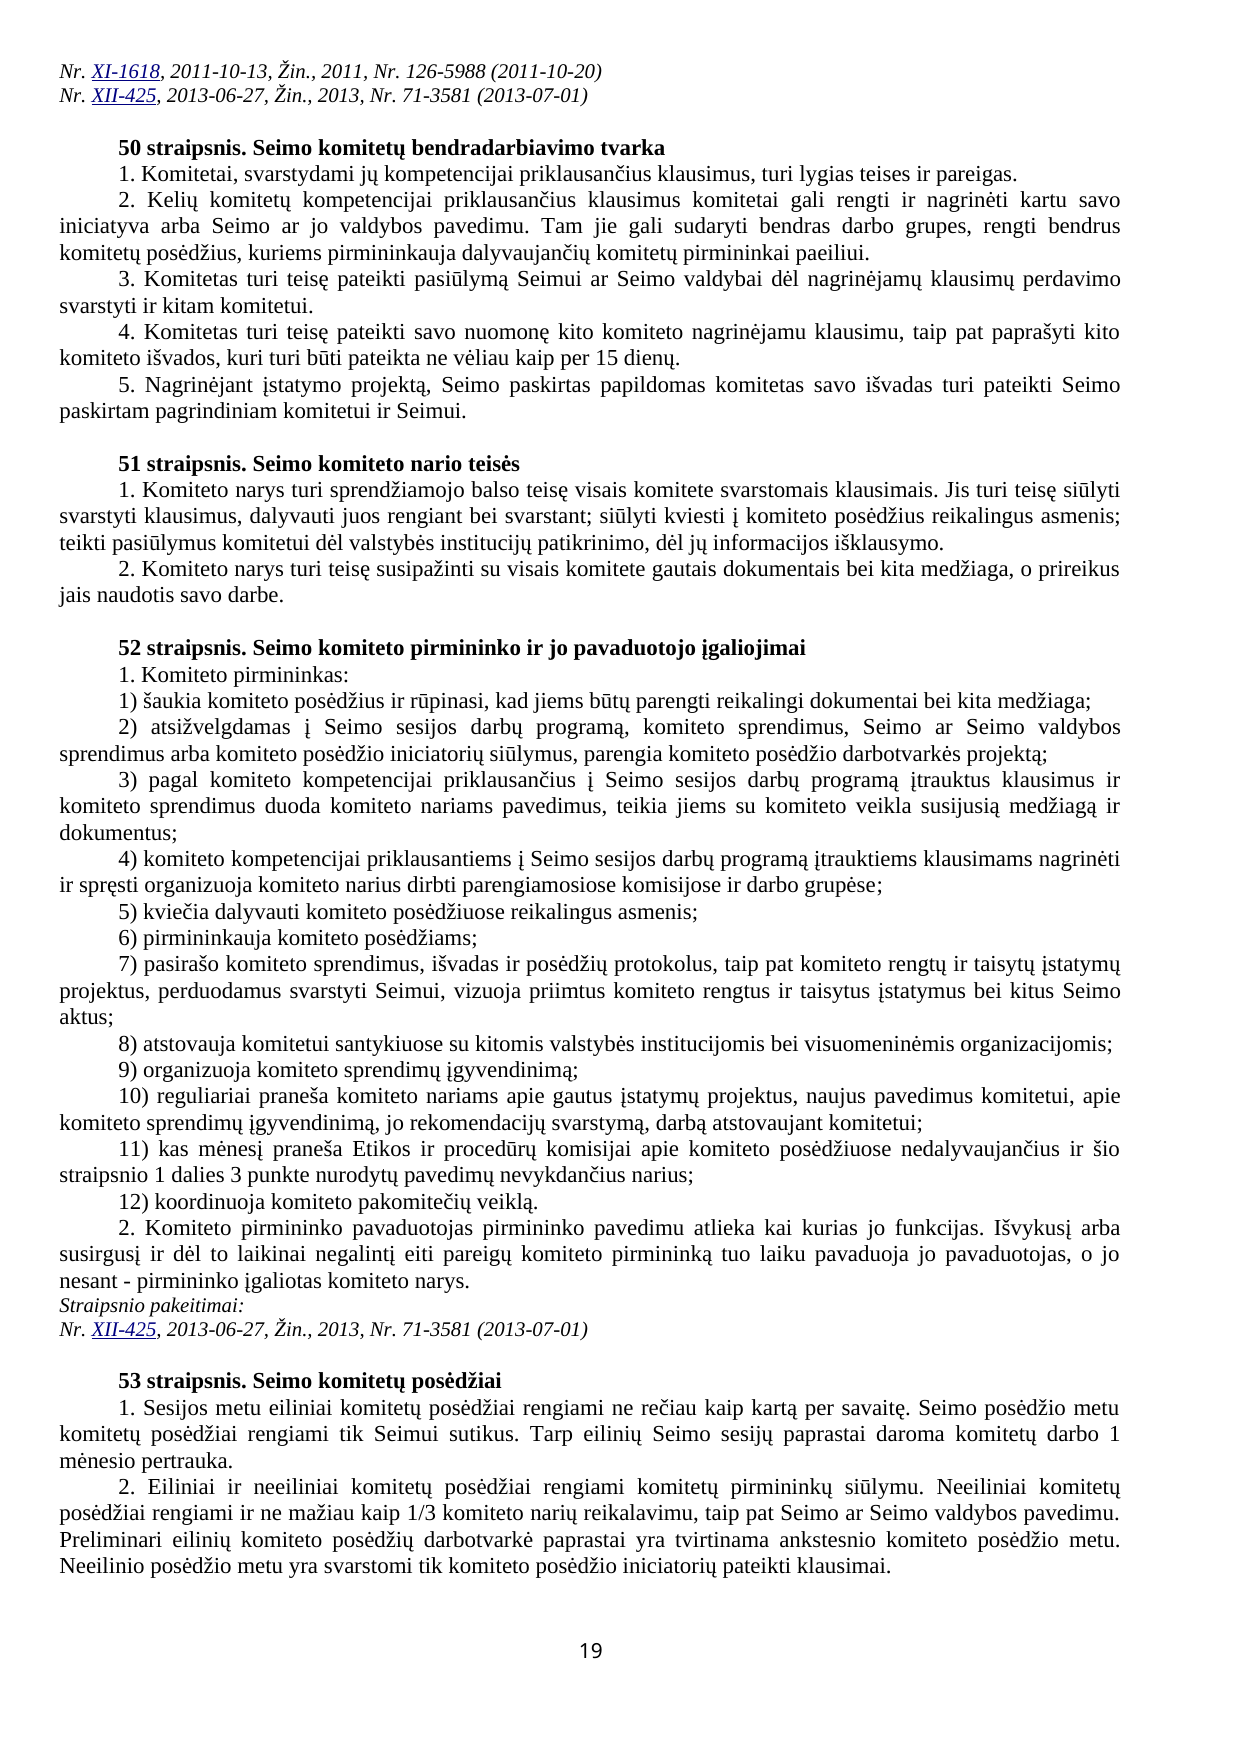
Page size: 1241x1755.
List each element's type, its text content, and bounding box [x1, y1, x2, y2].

text 9) organizuoja komiteto sprendimų įgyvendinimą; [59, 1056, 1122, 1082]
text 3) pagal komiteto kompetencijai priklausančius į Seimo sesijos darbų programą įtrauktus klausimus ir komiteto sprendimus duoda komiteto nariams pavedimus, teikia jiems su komiteto veikla susijusią medžiagą ir dokumentus; [59, 766, 1122, 845]
text 10) reguliariai praneša komiteto nariams apie gautus įstatymų projektus, naujus pavedimus komitetui, apie komiteto sprendimų įgyvendinimą, jo rekomendacijų svarstymą, darbą atstovaujant komitetui; [59, 1082, 1122, 1135]
text 2. Kelių komitetų kompetencijai priklausančius klausimus komitetai gali rengti ir nagrinėti kartu savo iniciatyva arba Seimo ar jo valdybos pavedimu. Tam jie gali sudaryti bendras darbo grupes, rengti bendrus komitetų posėdžius, kuriems pirmininkauja dalyvaujančių komitetų pirmininkai paeiliui. [59, 186, 1122, 265]
text 1. Komiteto pirmininkas: [59, 661, 1122, 687]
text 1. Komiteto narys turi sprendžiamojo balso teisę visais komitete svarstomais klausimais. Jis turi teisę siūlyti svarstyti klausimus, dalyvauti juos rengiant bei svarstant; siūlyti kviesti į komiteto posėdžius reikalingus asmenis; teikti pasiūlymus komitetui dėl valstybės institucijų patikrinimo, dėl jų informacijos išklausymo. [59, 476, 1122, 555]
text 51 straipsnis. Seimo komiteto nario teisės [59, 450, 1122, 476]
text 11) kas mėnesį praneša Etikos ir procedūrų komisijai apie komiteto posėdžiuose nedalyvaujančius ir šio straipsnio 1 dalies 3 punkte nurodytų pavedimų nevykdančius narius; [59, 1135, 1122, 1188]
text 1. Komitetai, svarstydami jų kompetencijai priklausančius klausimus, turi lygias teises ir pareigas. [59, 160, 1122, 186]
text Nr. XI-1618, 2011-10-13, Žin., 2011, Nr. 126-5988 (2011-10-20) [59, 59, 1122, 83]
text 4) komiteto kompetencijai priklausantiems į Seimo sesijos darbų programą įtrauktiems klausimams nagrinėti ir spręsti organizuoja komiteto narius dirbti parengiamosiose komisijose ir darbo grupėse; [59, 845, 1122, 898]
text 1. Sesijos metu eiliniai komitetų posėdžiai rengiami ne rečiau kaip kartą per savaitę. Seimo posėdžio metu komitetų posėdžiai rengiami tik Seimui sutikus. Tarp eilinių Seimo sesijų paprastai daroma komitetų darbo 1 mėnesio pertrauka. [59, 1394, 1122, 1473]
text 2) atsižvelgdamas į Seimo sesijos darbų programą, komiteto sprendimus, Seimo ar Seimo valdybos sprendimus arba komiteto posėdžio iniciatorių siūlymus, parengia komiteto posėdžio darbotvarkės projektą; [59, 713, 1122, 766]
text 5. Nagrinėjant įstatymo projektą, Seimo paskirtas papildomas komitetas savo išvadas turi pateikti Seimo paskirtam pagrindiniam komitetui ir Seimui. [59, 371, 1122, 423]
text 1) šaukia komiteto posėdžius ir rūpinasi, kad jiems būtų parengti reikalingi dokumentai bei kita medžiaga; [59, 687, 1122, 713]
text 2. Komiteto narys turi teisę susipažinti su visais komitete gautais dokumentais bei kita medžiaga, o prireikus jais naudotis savo darbe. [59, 555, 1122, 608]
text Nr. XII-425, 2013-06-27, Žin., 2013, Nr. 71-3581 (2013-07-01) [59, 83, 1122, 107]
text 4. Komitetas turi teisę pateikti savo nuomonę kito komiteto nagrinėjamu klausimu, taip pat paprašyti kito komiteto išvados, kuri turi būti pateikta ne vėliau kaip per 15 dienų. [59, 318, 1122, 371]
text 6) pirmininkauja komiteto posėdžiams; [59, 924, 1122, 951]
text 52 straipsnis. Seimo komiteto pirmininko ir jo pavaduotojo įgaliojimai [59, 634, 1122, 661]
text 2. Komiteto pirmininko pavaduotojas pirmininko pavedimu atlieka kai kurias jo funkcijas. Išvykusį arba susirgusį ir dėl to laikinai negalintį eiti pareigų komiteto pirmininką tuo laiku pavaduoja jo pavaduotojas, o jo nesant - pirmininko įgaliotas komiteto narys. [59, 1214, 1122, 1293]
text 3. Komitetas turi teisę pateikti pasiūlymą Seimui ar Seimo valdybai dėl nagrinėjamų klausimų perdavimo svarstyti ir kitam komitetui. [59, 265, 1122, 318]
text 8) atstovauja komitetui santykiuose su kitomis valstybės institucijomis bei visuomeninėmis organizacijomis; [59, 1029, 1122, 1056]
text 2. Eiliniai ir neeiliniai komitetų posėdžiai rengiami komitetų pirmininkų siūlymu. Neeiliniai komitetų posėdžiai rengiami ir ne mažiau kaip 1/3 komiteto narių reikalavimu, taip pat Seimo ar Seimo valdybos pavedimu. Preliminari eilinių komiteto posėdžių darbotvarkė paprastai yra tvirtinama ankstesnio komiteto posėdžio metu. Neeilinio posėdžio metu yra svarstomi tik komiteto posėdžio iniciatorių pateikti klausimai. [59, 1473, 1122, 1578]
text 50 straipsnis. Seimo komitetų bendradarbiavimo tvarka [59, 133, 1122, 160]
text Nr. XII-425, 2013-06-27, Žin., 2013, Nr. 71-3581 (2013-07-01) [59, 1317, 1122, 1341]
text 7) pasirašo komiteto sprendimus, išvadas ir posėdžių protokolus, taip pat komiteto rengtų ir taisytų įstatymų projektus, perduodamus svarstyti Seimui, vizuoja priimtus komiteto rengtus ir taisytus įstatymus bei kitus Seimo aktus; [59, 951, 1122, 1029]
text 53 straipsnis. Seimo komitetų posėdžiai [59, 1368, 1122, 1394]
text 12) koordinuoja komiteto pakomitečių veiklą. [59, 1188, 1122, 1214]
text 5) kviečia dalyvauti komiteto posėdžiuose reikalingus asmenis; [59, 898, 1122, 924]
text Straipsnio pakeitimai: [59, 1293, 1122, 1317]
